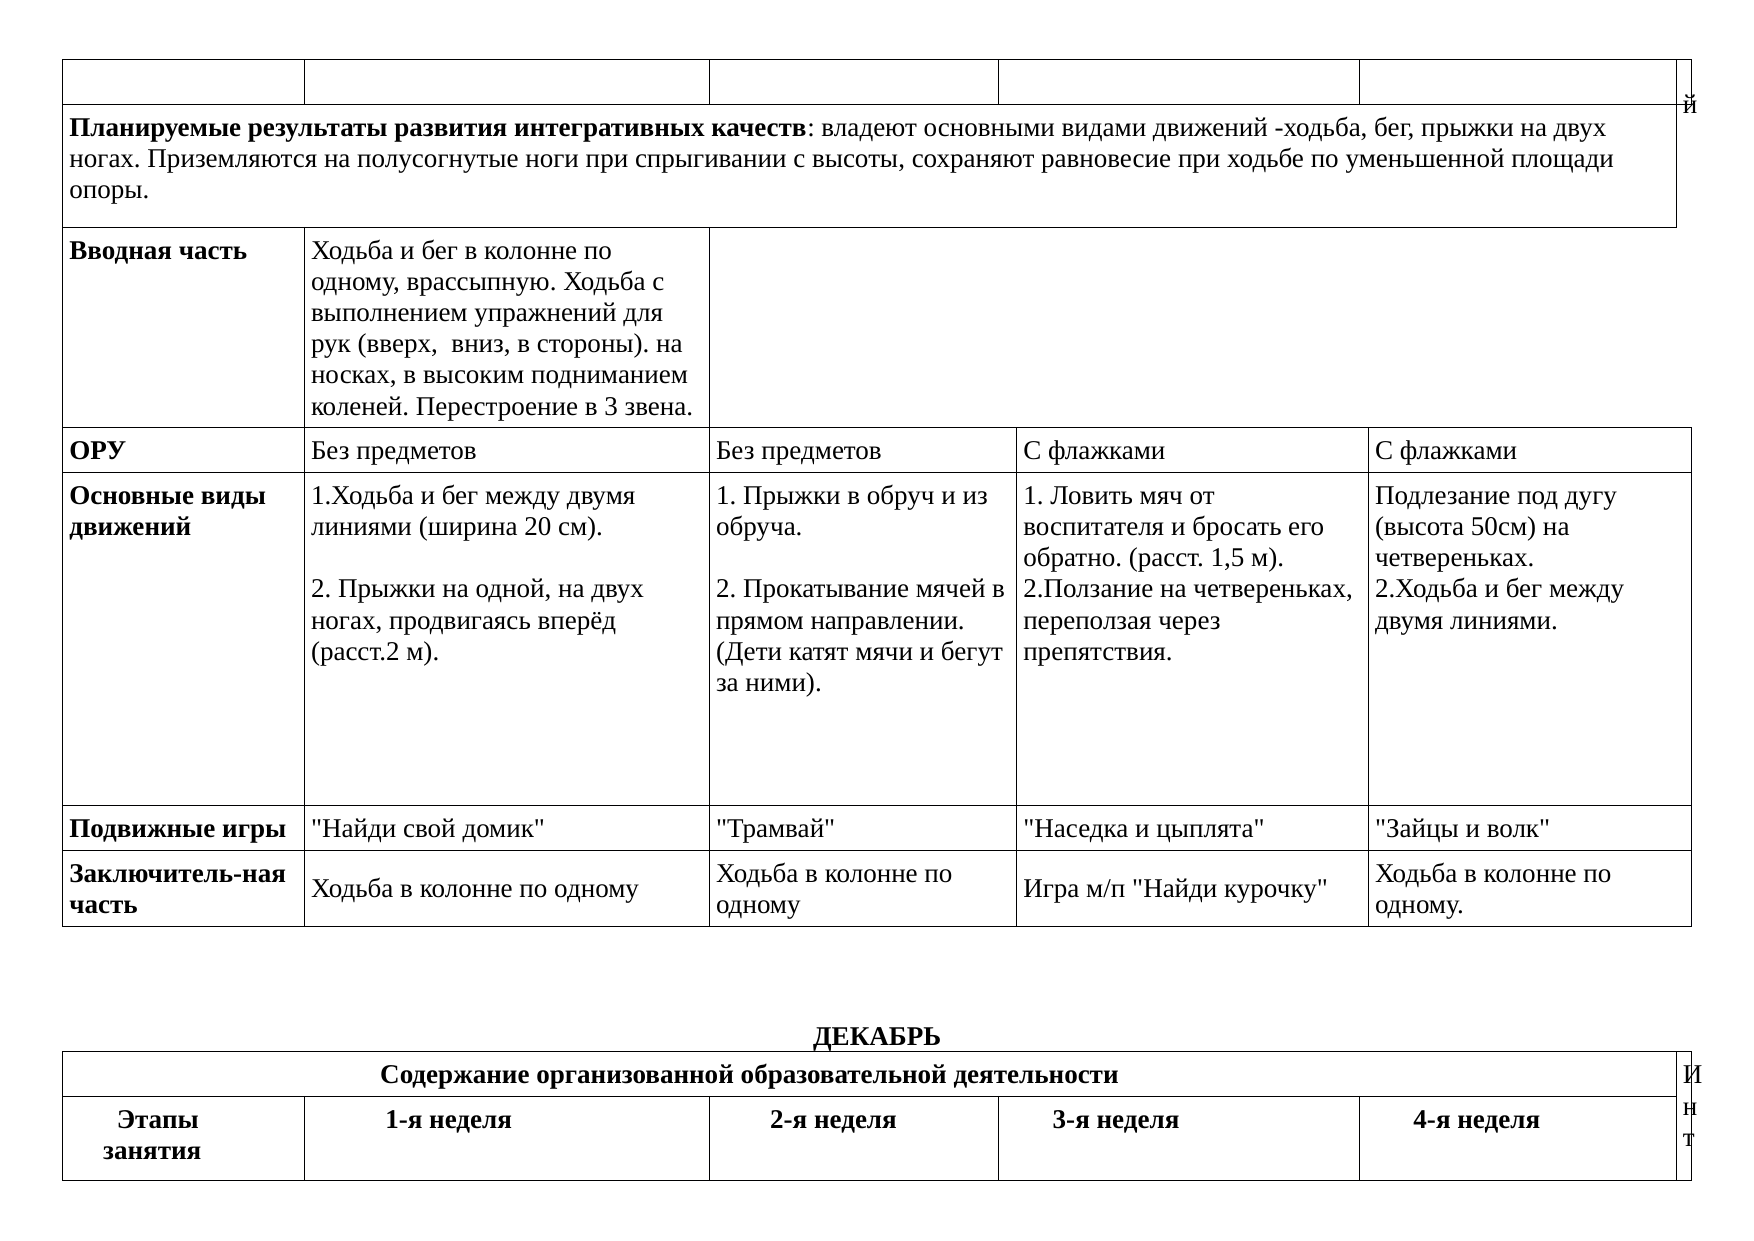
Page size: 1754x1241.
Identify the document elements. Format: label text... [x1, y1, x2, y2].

table_cell Планируемые результаты развития интегративных качеств: владеют основными видами движений -ходьба, бег, прыжки на двух ногах. Приземляются на полусогнутые ноги при спрыгивании с высоты, сохраняют равновесие при ходьбе по уменьшенной площади опоры. [63, 105, 1676, 227]
table_cell Подвижные игры [63, 806, 304, 850]
table_cell Подлезание под дугу (высота 50см) на четвереньках. 2.Ходьба и бег между двумя линиями. [1369, 473, 1691, 805]
table_cell 1-я неделя [305, 1097, 709, 1180]
table_cell 2-я неделя [710, 1097, 998, 1180]
table_cell 4-я неделя [1360, 1097, 1676, 1180]
table_cell [1677, 105, 1691, 227]
table_cell 1. Ловить мяч от воспитателя и бросать его обратно. (расст. 1,5 м). 2.Ползание на четвереньках, переползая через препятствия. [1017, 473, 1368, 805]
table_cell "Найди свой домик" [305, 806, 709, 850]
text ДЕКАБРЬ [118, 1020, 1636, 1051]
table_cell Этапы занятия [63, 1097, 304, 1180]
table_cell Ходьба в колонне по одному. [1369, 851, 1691, 926]
table_cell [710, 60, 998, 104]
table_cell Без предметов [710, 428, 1016, 472]
table_cell [1360, 60, 1676, 104]
table_cell [710, 227, 1691, 427]
table_cell Ходьба в колонне по одному [305, 851, 709, 926]
table_cell 3-я неделя [999, 1097, 1359, 1180]
table_cell 1.Ходьба и бег между двумя линиями (ширина 20 см). 2. Прыжки на одной, на двух ногах, продвигаясь вперёд (расст.2 м). [305, 473, 709, 805]
table_cell ОРУ [63, 428, 304, 472]
table_cell [305, 60, 709, 104]
table_cell Заключитель-ная часть [63, 851, 304, 926]
table_cell Без предметов [305, 428, 709, 472]
table_header Содержание организованной образовательной деятельности [63, 1052, 1676, 1096]
table_cell Игра м/п "Найди курочку" [1017, 851, 1368, 926]
table_cell Ходьба в колонне по одному [710, 851, 1016, 926]
table_cell С флажками [1369, 428, 1691, 472]
table_cell Вводная часть [63, 228, 304, 427]
table_header Интеграция образовательных областей [1677, 1052, 1691, 1180]
table_cell "Зайцы и волк" [1369, 806, 1691, 850]
table_cell С флажками [1017, 428, 1368, 472]
table_cell Основные виды движений [63, 473, 304, 805]
table_cell [63, 60, 304, 104]
table_cell 1. Прыжки в обруч и из обруча. 2. Прокатывание мячей в прямом направлении. (Дети катят мячи и бегут за ними). [710, 473, 1016, 805]
table_cell "Трамвай" [710, 806, 1016, 850]
table_cell Ходьба и бег в колонне по одному, врассыпную. Ходьба с выполнением упражнений для рук (вверх, вниз, в стороны). на носках, в высоким подниманием коленей. Перестроение в 3 звена. [305, 228, 709, 427]
table_cell [999, 60, 1359, 104]
table_cell "Наседка и цыплята" [1017, 806, 1368, 850]
